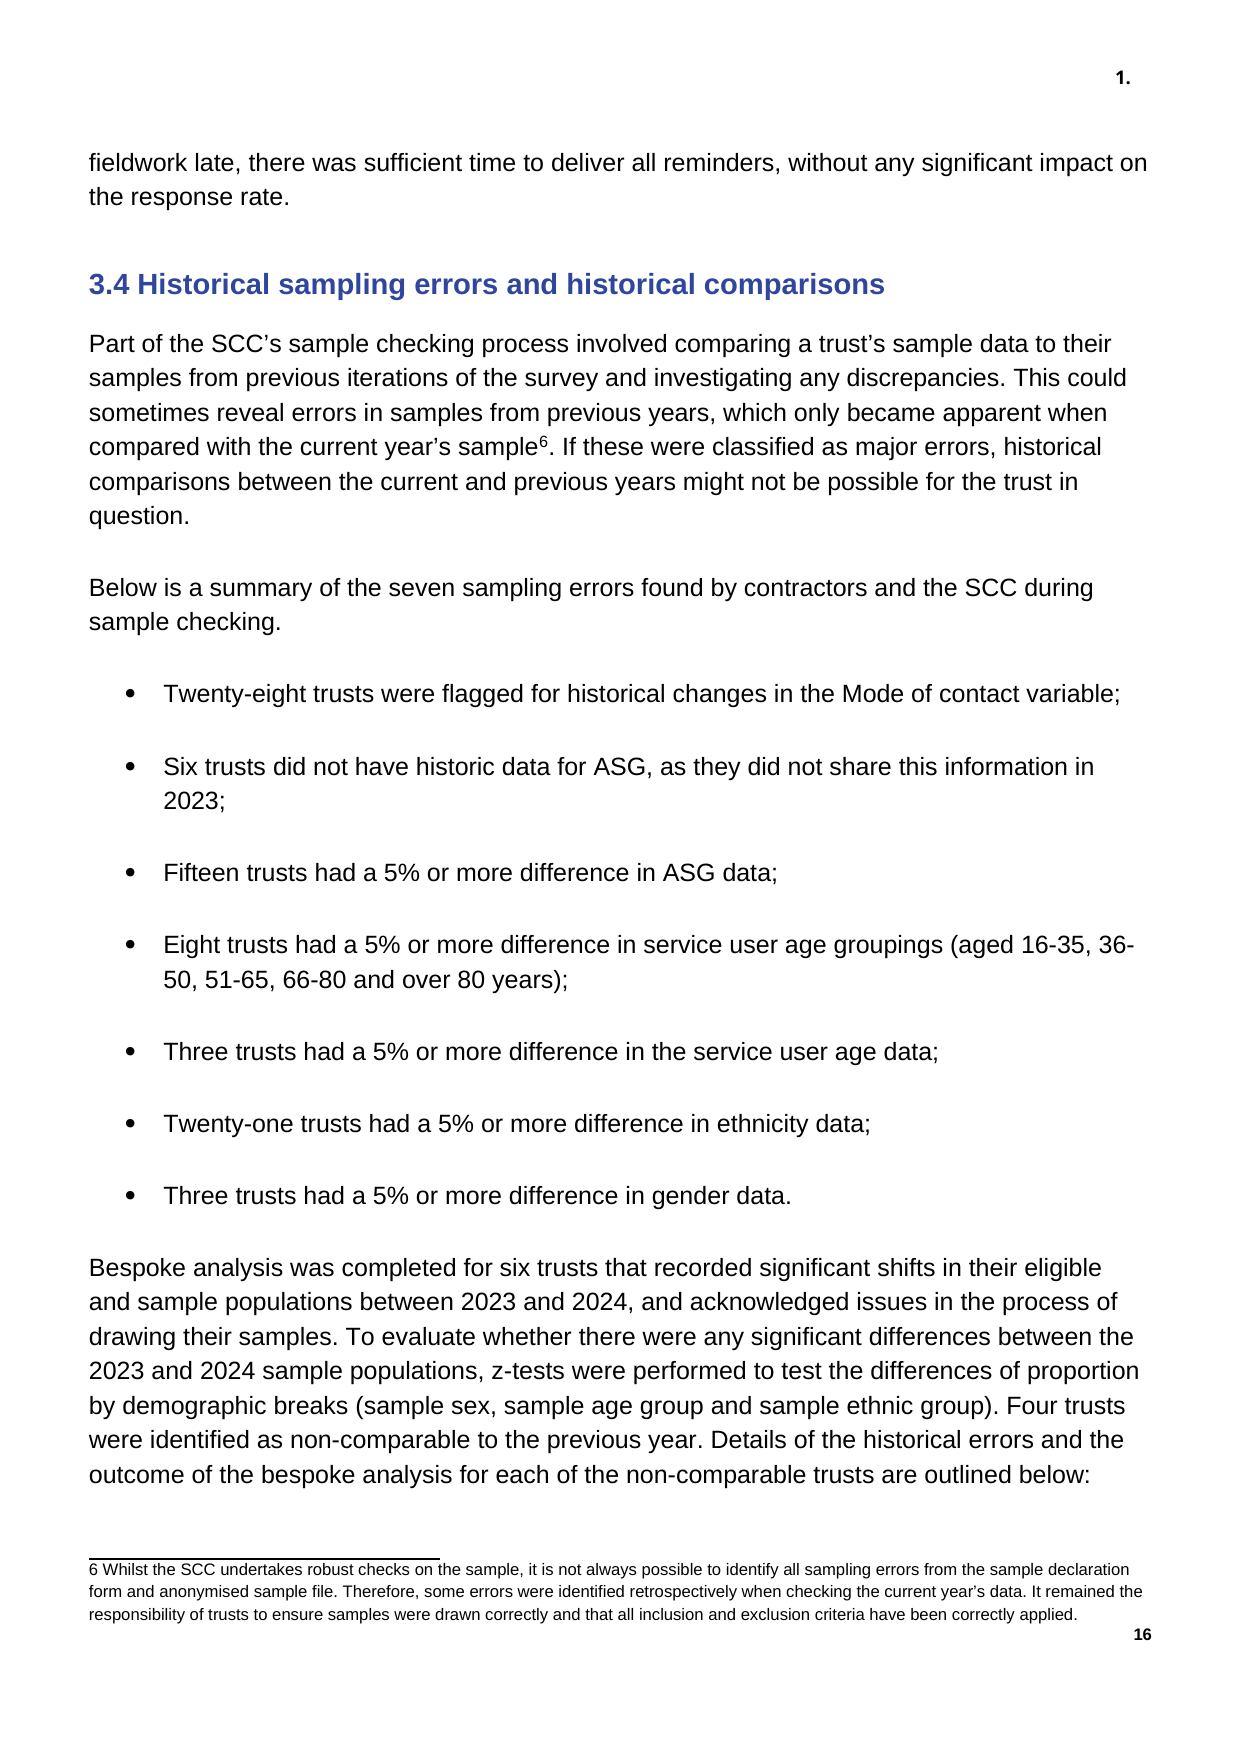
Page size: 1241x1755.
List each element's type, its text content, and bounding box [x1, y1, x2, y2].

text Below is a summary of the seven sampling errors found by contractors and the SCC during sample checking. [89, 573, 1152, 636]
text Part of the SCC’s sample checking process involved comparing a trust’s sample data to their samples from previous iterations of the survey and investigating any discrepancies. This could sometimes reveal errors in samples from previous years, which only became apparent when compared with the current year’s sample. If these were classified as major errors, historical comparisons between the current and previous years might not be possible for the trust in question. [89, 328, 1152, 530]
text Bespoke analysis was completed for six trusts that recorded significant shifts in their eligible and sample populations between 2023 and 2024, and acknowledged issues in the process of drawing their samples. To evaluate whether there were any significant differences between the 2023 and 2024 sample populations, z-tests were performed to test the differences of proportion by demographic breaks (sample sex, sample age group and sample ethnic group). Four trusts were identified as non-comparable to the previous year. Details of the historical errors and the outcome of the bespoke analysis for each of the non-comparable trusts are outlined below: [89, 1253, 1152, 1488]
subtitle 3.4 Historical sampling errors and historical comparisons [89, 267, 1152, 300]
text Whilst the SCC undertakes robust checks on the sample, it is not always possible to identify all sampling errors from the sample declaration form and anonymised sample file. Therefore, some errors were identified retrospectively when checking the current year’s data. It remained the responsibility of trusts to ensure samples were drawn correctly and that all inclusion and exclusion criteria have been correctly applied. [89, 1559, 1152, 1624]
list Fifteen trusts had a 5% or more difference in ASG data; [126, 858, 1152, 887]
text fieldwork late, there was sufficient time to deliver all reminders, without any significant impact on the response rate. [89, 148, 1152, 211]
list Six trusts did not have historic data for ASG, as they did not share this information in 2023; [126, 751, 1152, 815]
list Three trusts had a 5% or more difference in the service user age data; [126, 1037, 1152, 1066]
list Twenty-one trusts had a 5% or more difference in ethnicity data; [126, 1109, 1152, 1138]
list Eight trusts had a 5% or more difference in service user age groupings (aged 16-35, 36-50, 51-65, 66-80 and over 80 years); [126, 930, 1152, 993]
list Three trusts had a 5% or more difference in gender data. [126, 1181, 1152, 1210]
list Twenty-eight trusts were flagged for historical changes in the Mode of contact variable; [126, 679, 1152, 708]
